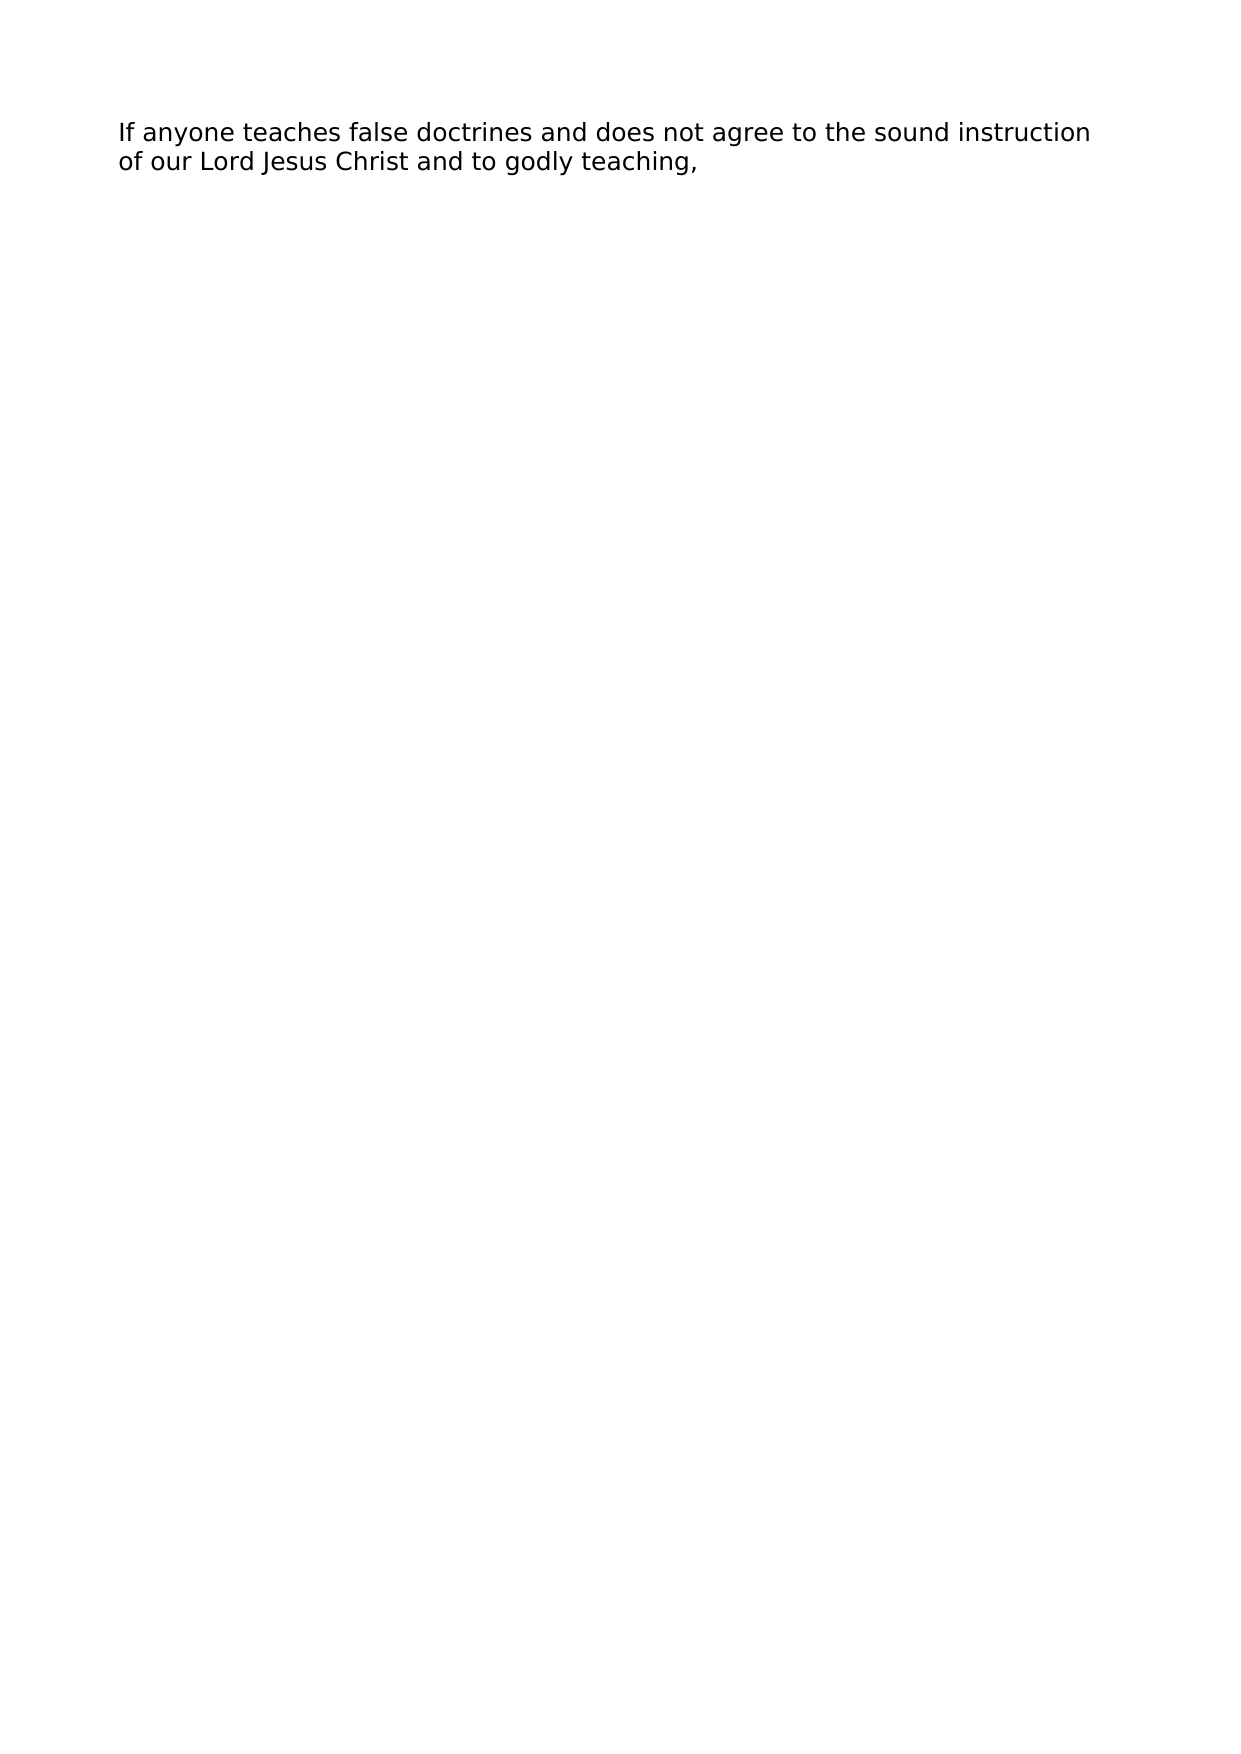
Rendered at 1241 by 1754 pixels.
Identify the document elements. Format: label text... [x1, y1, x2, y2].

text If anyone teaches false doctrines and does not agree to the sound instruction of our Lord Jesus Christ and to godly teaching, [118, 118, 1122, 176]
